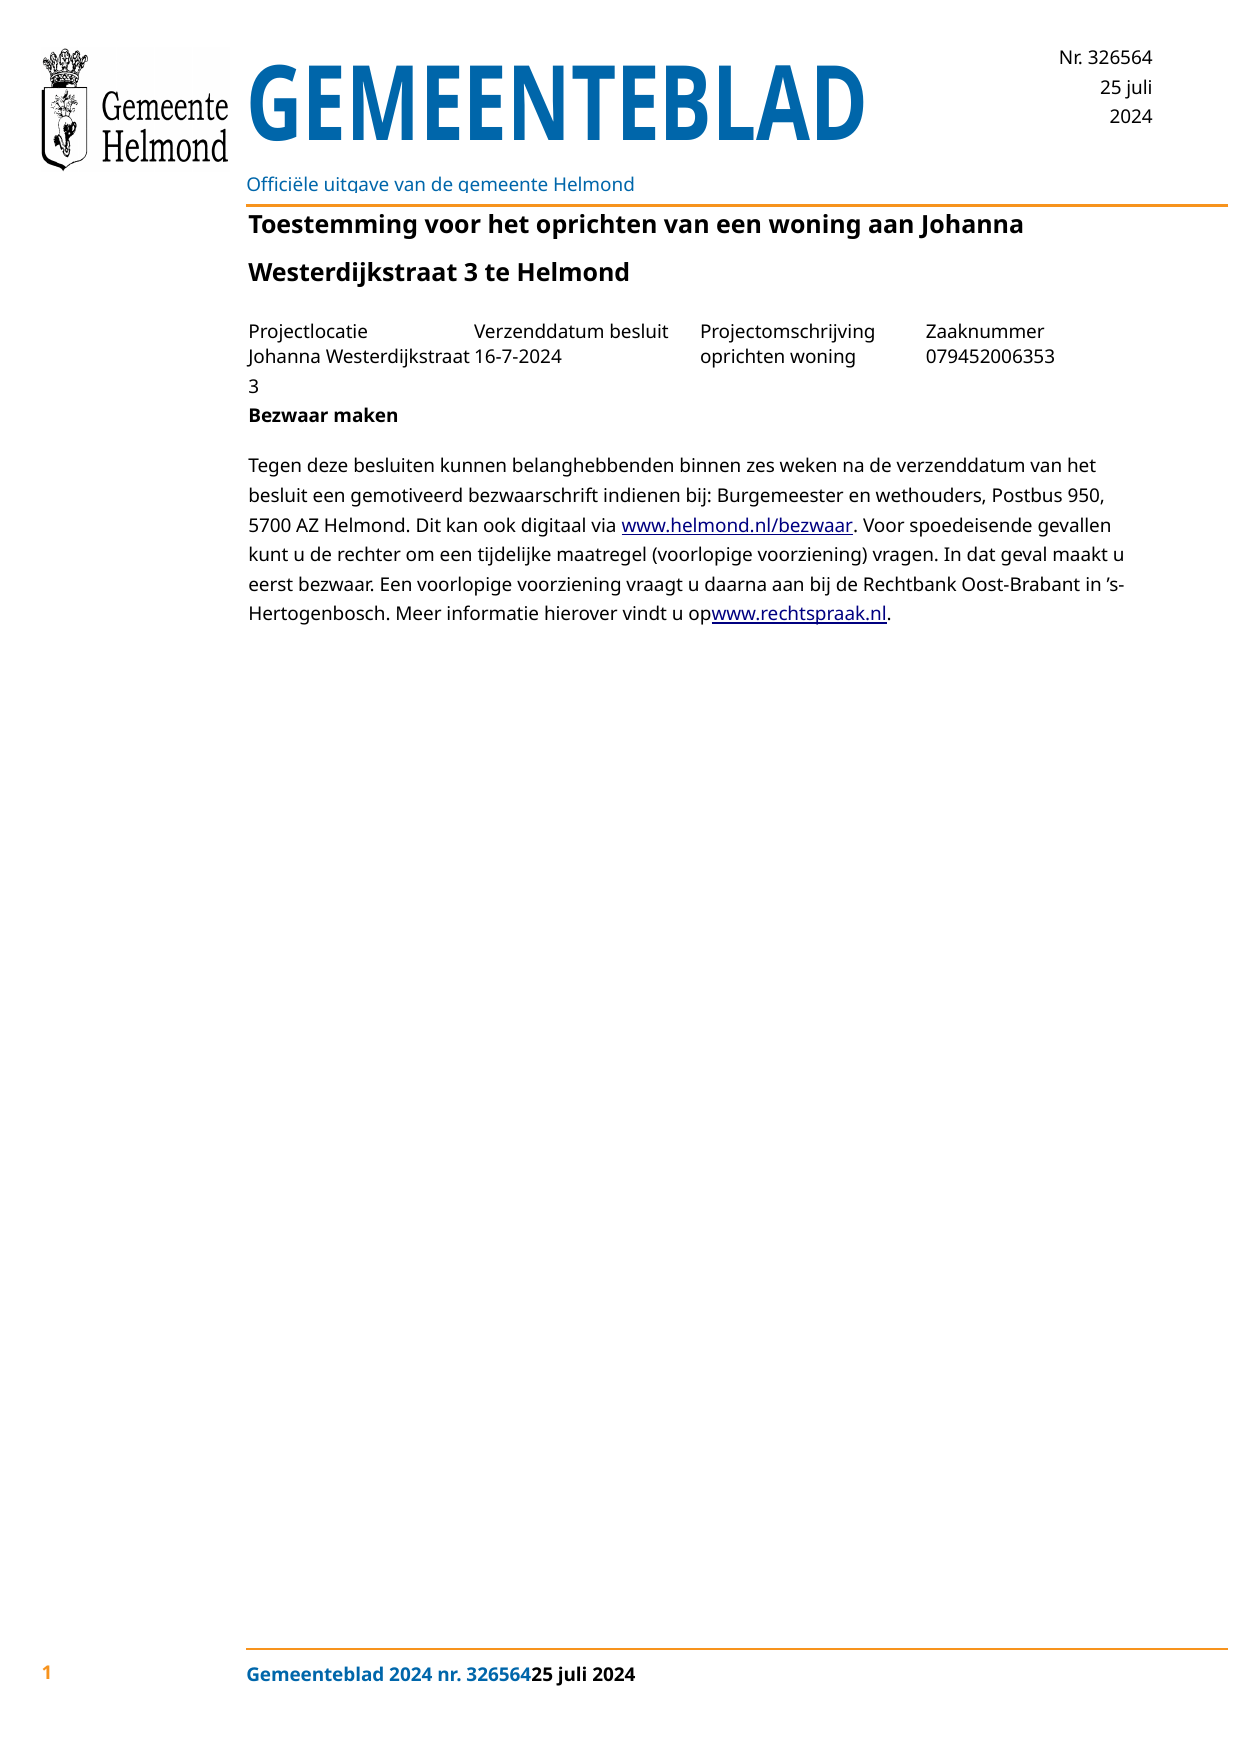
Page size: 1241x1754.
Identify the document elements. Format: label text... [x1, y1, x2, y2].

text Toestemming voor het oprichten van een woning aan Johanna Westerdijkstraat 3 te Helmond [248, 207, 1152, 288]
table_cell Johanna Westerdijkstraat 3 [248, 344, 474, 399]
text Tegen deze besluiten kunnen belanghebbenden binnen zes weken na de verzenddatum van het besluit een gemotiveerd bezwaarschrift indienen bij: Burgemeester en wethouders, Postbus 950, 5700 AZ Helmond. Dit kan ook digitaal via www.helmond.nl/bezwaar. Voor spoedeisende gevallen kunt u de rechter om een tijdelijke maatregel (voorlopige voorziening) vragen. In dat geval maakt u eerst bezwaar. Een voorlopige voorziening vraagt u daarna aan bij de Rechtbank Oost-Brabant in ’s-Hertogenbosch. Meer informatie hierover vindt u opwww.rechtspraak.nl. [248, 453, 1152, 626]
table_header Verzenddatum besluit [474, 318, 700, 344]
text Bezwaar maken [248, 402, 1152, 428]
table_header Projectomschrijving [700, 318, 926, 344]
table_header Zaaknummer [926, 318, 1152, 344]
table_header Projectlocatie [248, 318, 474, 344]
table_cell oprichten woning [700, 344, 926, 399]
table_cell 079452006353 [926, 344, 1152, 399]
picture [41, 47, 231, 172]
table_cell 16-7-2024 [474, 344, 700, 399]
